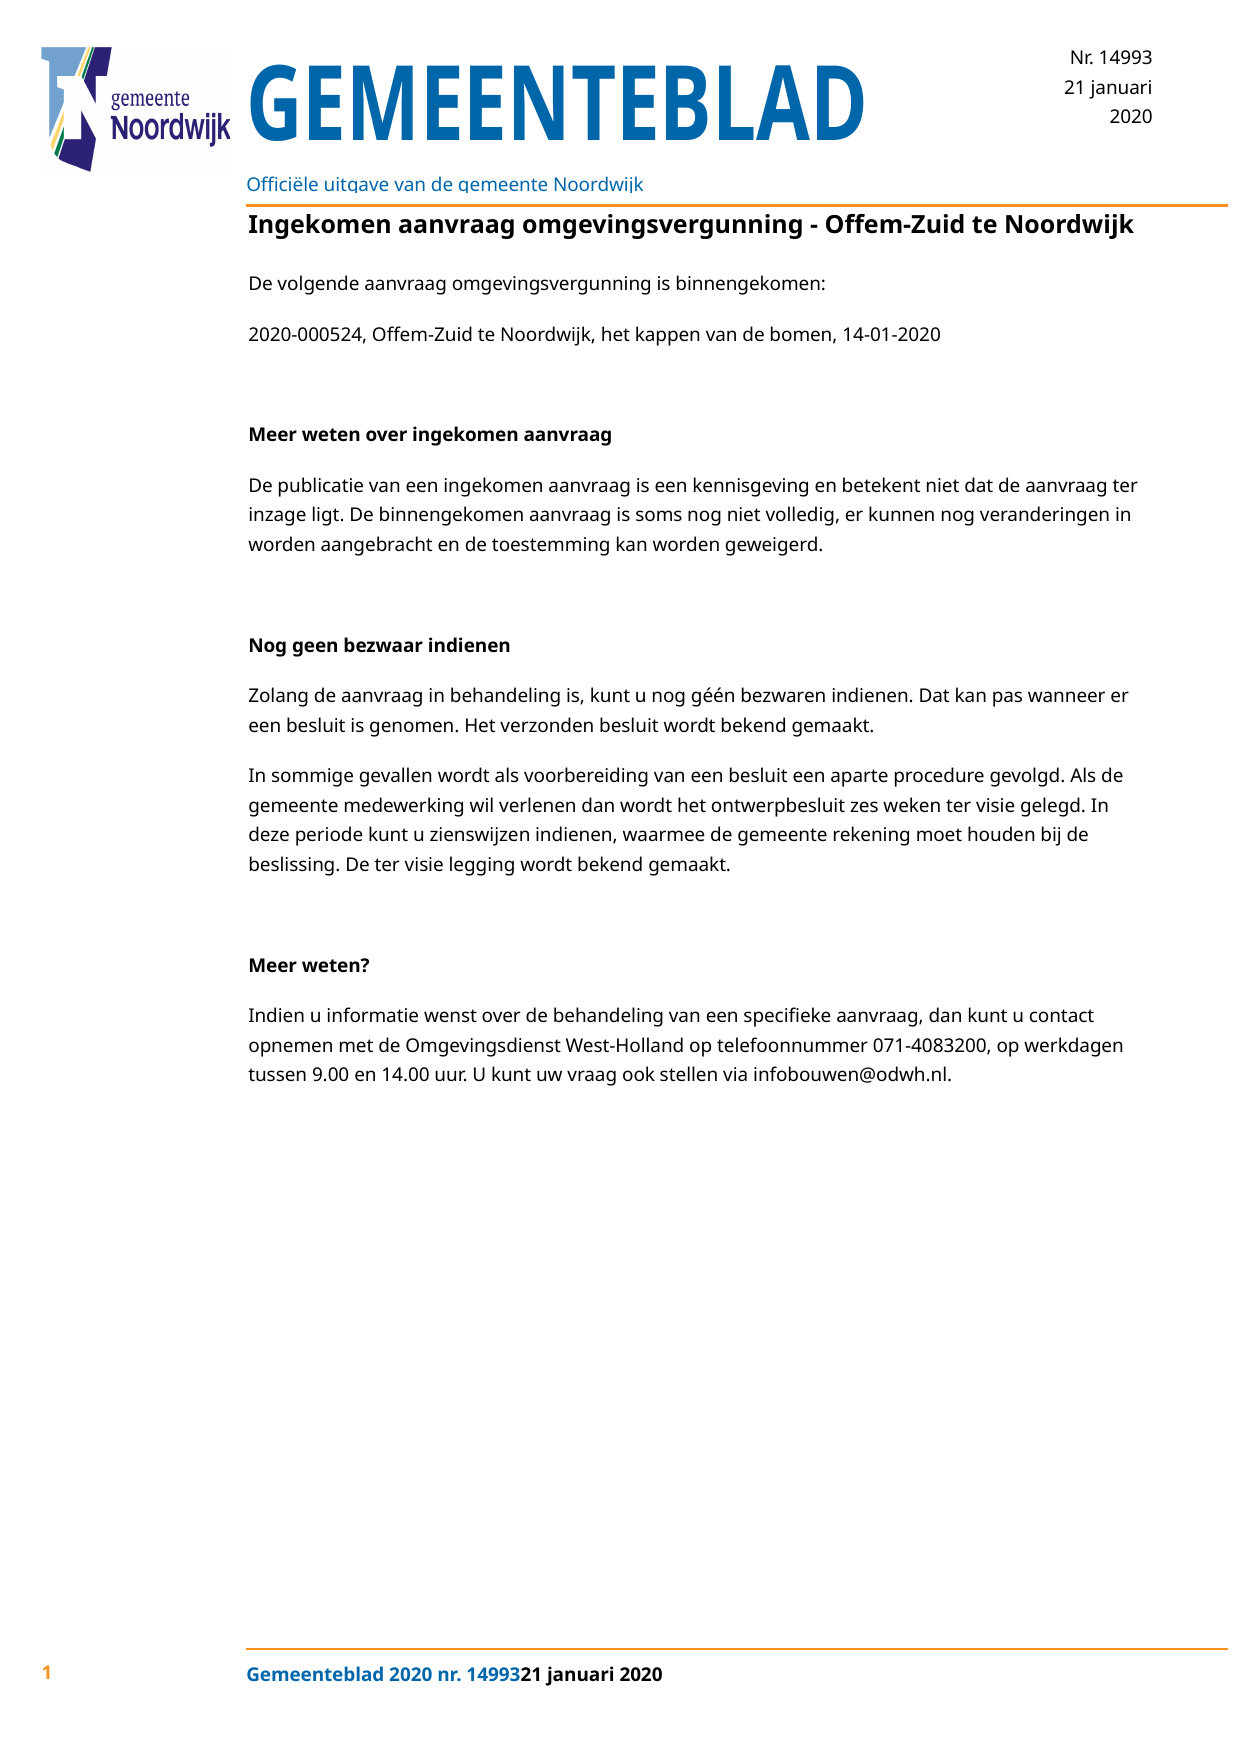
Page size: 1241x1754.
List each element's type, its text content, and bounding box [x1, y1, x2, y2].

text Nog geen bezwaar indienen [248, 632, 1152, 658]
text Indien u informatie wenst over de behandeling van een specifieke aanvraag, dan kunt u contact opnemen met de Omgevingsdienst West-Holland op telefoonnummer 071-4083200, op werkdagen tussen 9.00 en 14.00 uur. U kunt uw vraag ook stellen via infobouwen@odwh.nl. [248, 1002, 1152, 1087]
text Zolang de aanvraag in behandeling is, kunt u nog géén bezwaren indienen. Dat kan pas wanneer er een besluit is genomen. Het verzonden besluit wordt bekend gemaakt. [248, 682, 1152, 738]
text De volgende aanvraag omgevingsvergunning is binnengekomen: [248, 270, 1152, 296]
text In sommige gevallen wordt als voorbereiding van een besluit een aparte procedure gevolgd. Als de gemeente medewerking wil verlenen dan wordt het ontwerpbesluit zes weken ter visie gelegd. In deze periode kunt u zienswijzen indienen, waarmee de gemeente rekening moet houden bij de beslissing. De ter visie legging wordt bekend gemaakt. [248, 762, 1152, 877]
text Meer weten? [248, 952, 1152, 978]
picture [41, 47, 231, 172]
text Meer weten over ingekomen aanvraag [248, 422, 1152, 447]
text 2020-000524, Offem-Zuid te Noordwijk, het kappen van de bomen, 14-01-2020 [248, 321, 1152, 346]
text De publicatie van een ingekomen aanvraag is een kennisgeving en betekent niet dat de aanvraag ter inzage ligt. De binnengekomen aanvraag is soms nog niet volledig, er kunnen nog veranderingen in worden aangebracht en de toestemming kan worden geweigerd. [248, 472, 1152, 557]
text Ingekomen aanvraag omgevingsvergunning - Offem-Zuid te Noordwijk [248, 207, 1152, 241]
